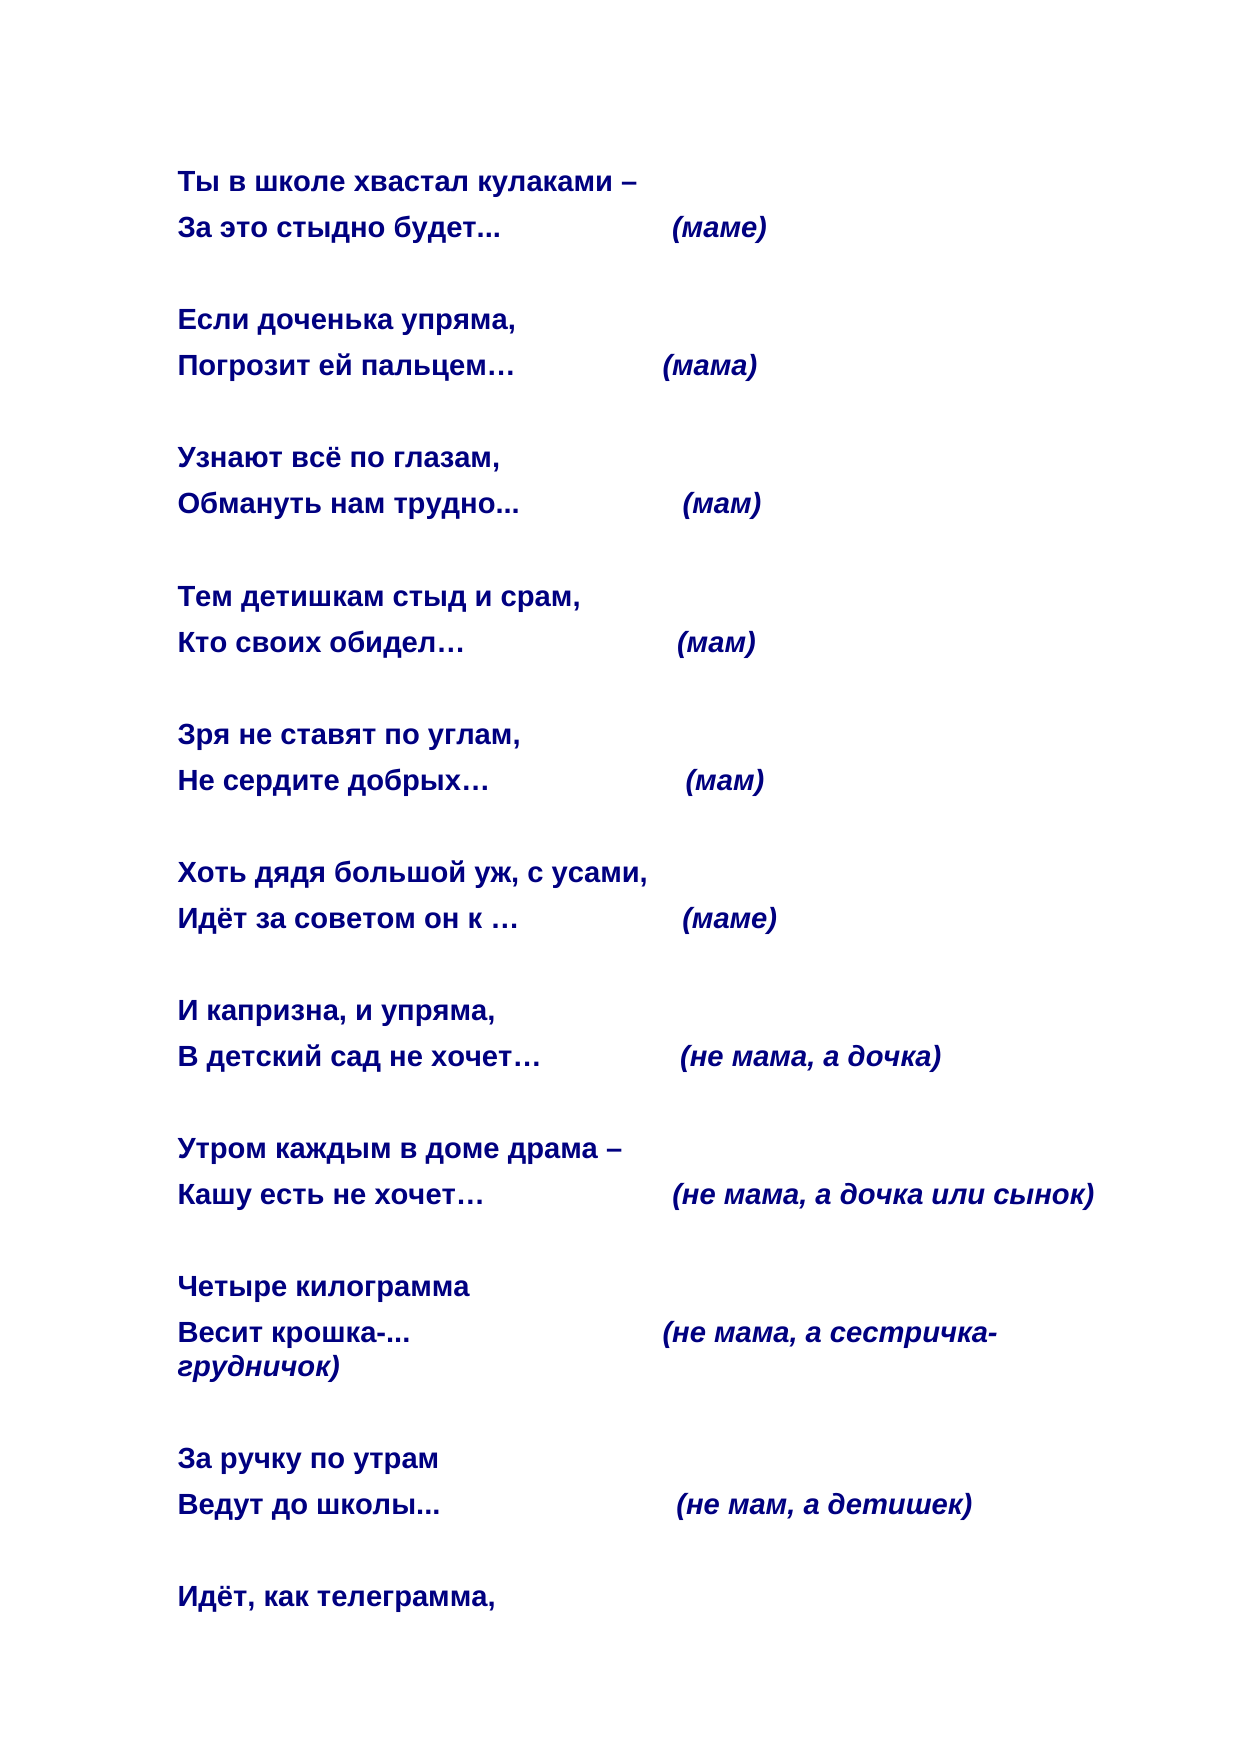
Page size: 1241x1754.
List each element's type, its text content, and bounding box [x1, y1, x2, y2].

text И капризна, и упряма, [177, 993, 1114, 1026]
text Кашу есть не хочет… (не мама, а дочка или сынок) [177, 1177, 1114, 1211]
text В детский сад не хочет… (не мама, а дочка) [177, 1039, 1114, 1072]
text Узнают всё по глазам, [177, 440, 1114, 474]
text Ты в школе хвастал кулаками – [177, 164, 1114, 198]
text Кто своих обидел… (мам) [177, 624, 1114, 658]
text Если доченька упряма, [177, 302, 1114, 336]
text Ведут до школы... (не мам, а детишек) [177, 1487, 1114, 1520]
text За это стыдно будет... (маме) [177, 210, 1114, 244]
text Не сердите добрых… (мам) [177, 763, 1114, 796]
text Четыре килограмма [177, 1269, 1114, 1303]
text Идёт, как телеграмма, [177, 1579, 1114, 1612]
text Зря не ставят по углам, [177, 717, 1114, 750]
text За ручку по утрам [177, 1441, 1114, 1474]
text Обмануть нам трудно... (мам) [177, 486, 1114, 520]
text Погрозит ей пальцем… (мама) [177, 348, 1114, 382]
text Тем детишкам стыд и срам, [177, 578, 1114, 612]
text Утром каждым в доме драма – [177, 1131, 1114, 1164]
text Хоть дядя большой уж, с усами, [177, 855, 1114, 888]
text Весит крошка-... (не мама, а сестричка-грудничок) [177, 1315, 1114, 1382]
text Идёт за советом он к … (маме) [177, 901, 1114, 934]
